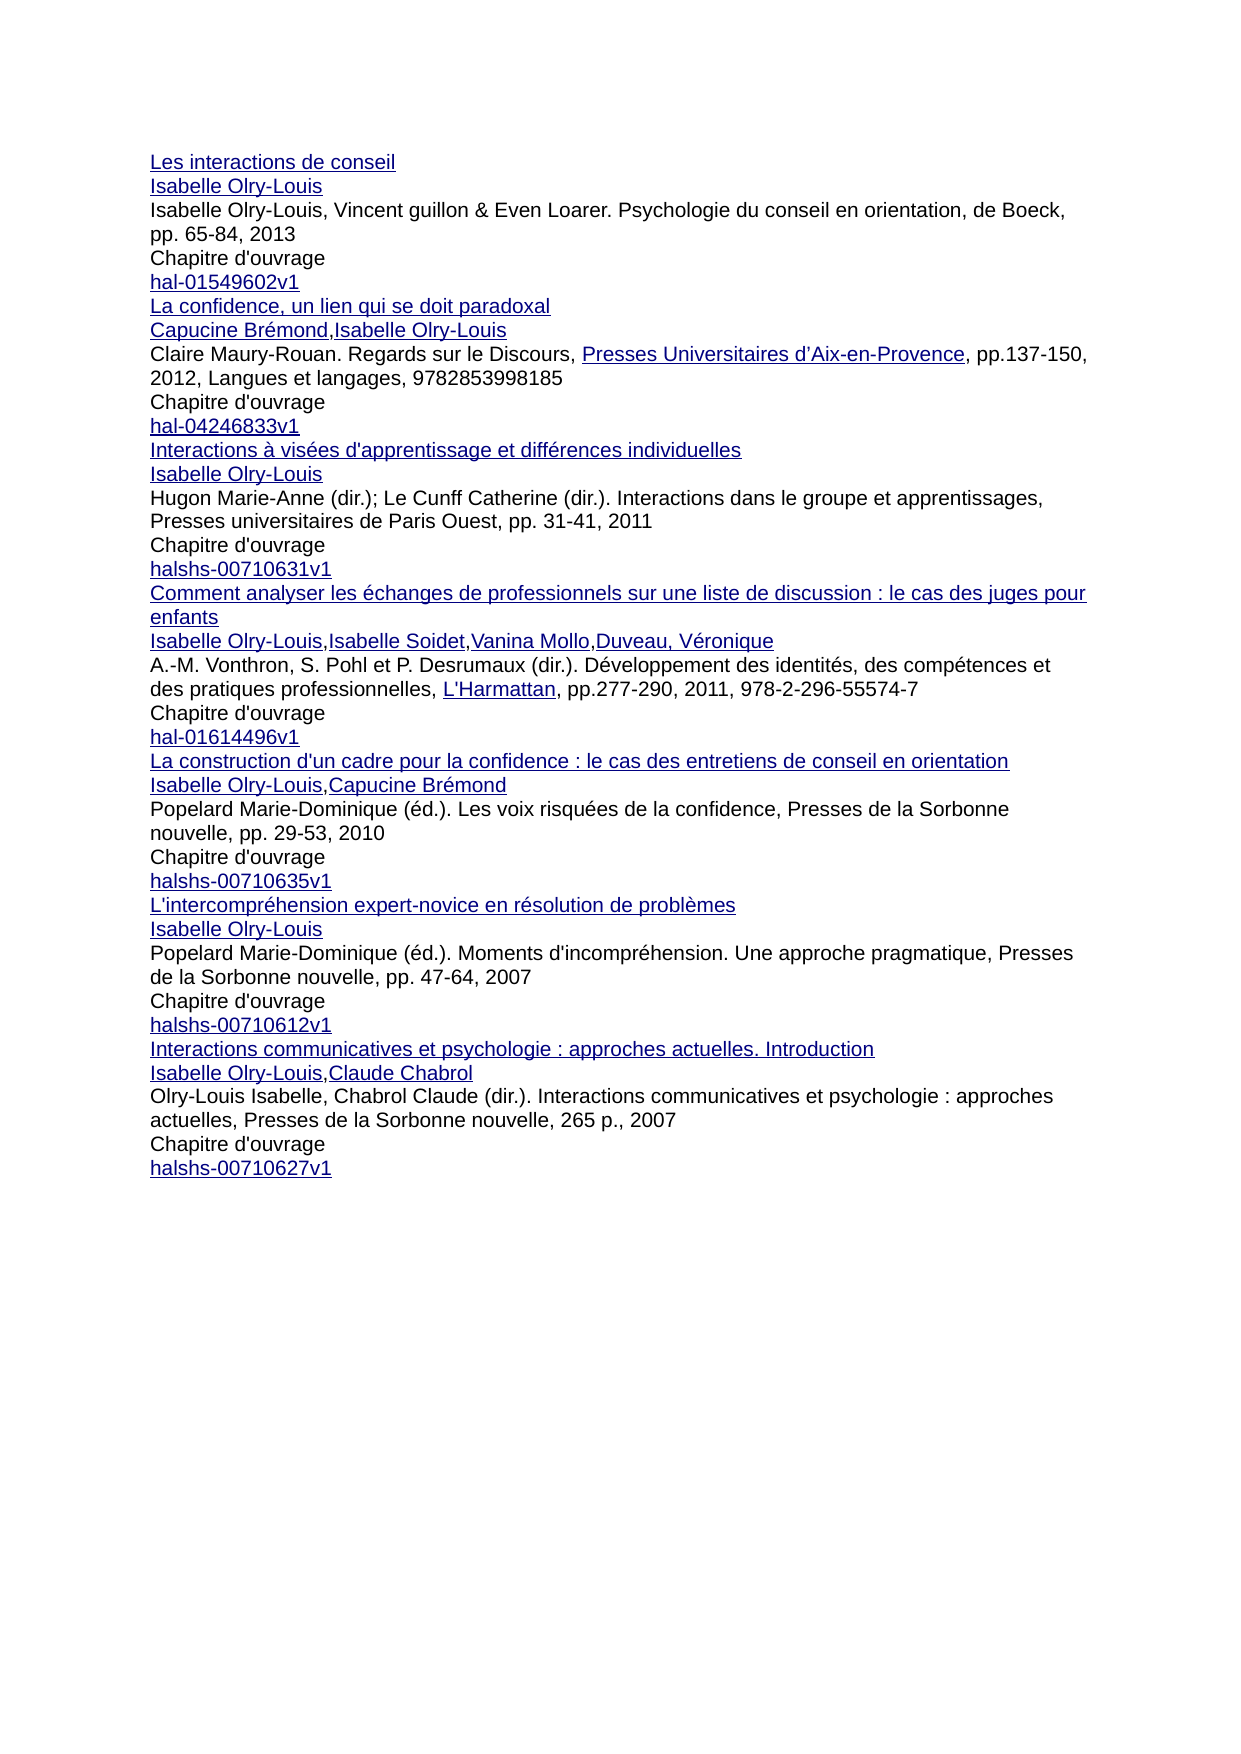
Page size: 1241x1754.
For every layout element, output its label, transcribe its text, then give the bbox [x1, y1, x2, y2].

table_cell La construction d'un cadre pour la confidence : le cas des entretiens de conseil en orientation Isabelle Olry-Louis,Capucine Brémond Popelard Marie-Dominique (éd.). Les voix risquées de la confidence, Presses de la Sorbonne nouvelle, pp. 29-53, 2010 Chapitre d'ouvrage halshs-00710635v1 [150, 749, 1090, 893]
table_cell Les interactions de conseil Isabelle Olry-Louis Isabelle Olry-Louis, Vincent guillon & Even Loarer. Psychologie du conseil en orientation, de Boeck, pp. 65-84, 2013 Chapitre d'ouvrage hal-01549602v1 [150, 150, 1090, 294]
table_cell Interactions communicatives et psychologie : approches actuelles. Introduction Isabelle Olry-Louis,Claude Chabrol Olry-Louis Isabelle, Chabrol Claude (dir.). Interactions communicatives et psychologie : approches actuelles, Presses de la Sorbonne nouvelle, 265 p., 2007 Chapitre d'ouvrage halshs-00710627v1 [150, 1036, 1090, 1180]
table_cell Comment analyser les échanges de professionnels sur une liste de discussion : le cas des juges pour enfants Isabelle Olry-Louis,Isabelle Soidet,Vanina Mollo,Duveau, Véronique A.-M. Vonthron, S. Pohl et P. Desrumaux (dir.). Développement des identités, des compétences et des pratiques professionnelles, L'Harmattan, pp.277-290, 2011, 978-2-296-55574-7 Chapitre d'ouvrage hal-01614496v1 [150, 581, 1090, 749]
table_cell Interactions à visées d'apprentissage et différences individuelles Isabelle Olry-Louis Hugon Marie-Anne (dir.); Le Cunff Catherine (dir.). Interactions dans le groupe et apprentissages, Presses universitaires de Paris Ouest, pp. 31-41, 2011 Chapitre d'ouvrage halshs-00710631v1 [150, 438, 1090, 581]
table_cell L'intercompréhension expert-novice en résolution de problèmes Isabelle Olry-Louis Popelard Marie-Dominique (éd.). Moments d'incompréhension. Une approche pragmatique, Presses de la Sorbonne nouvelle, pp. 47-64, 2007 Chapitre d'ouvrage halshs-00710612v1 [150, 893, 1090, 1036]
table_cell La confidence, un lien qui se doit paradoxal Capucine Brémond,Isabelle Olry-Louis Claire Maury-Rouan. Regards sur le Discours, Presses Universitaires d’Aix-en-Provence, pp.137-150, 2012, Langues et langages, 9782853998185 Chapitre d'ouvrage hal-04246833v1 [150, 294, 1090, 437]
